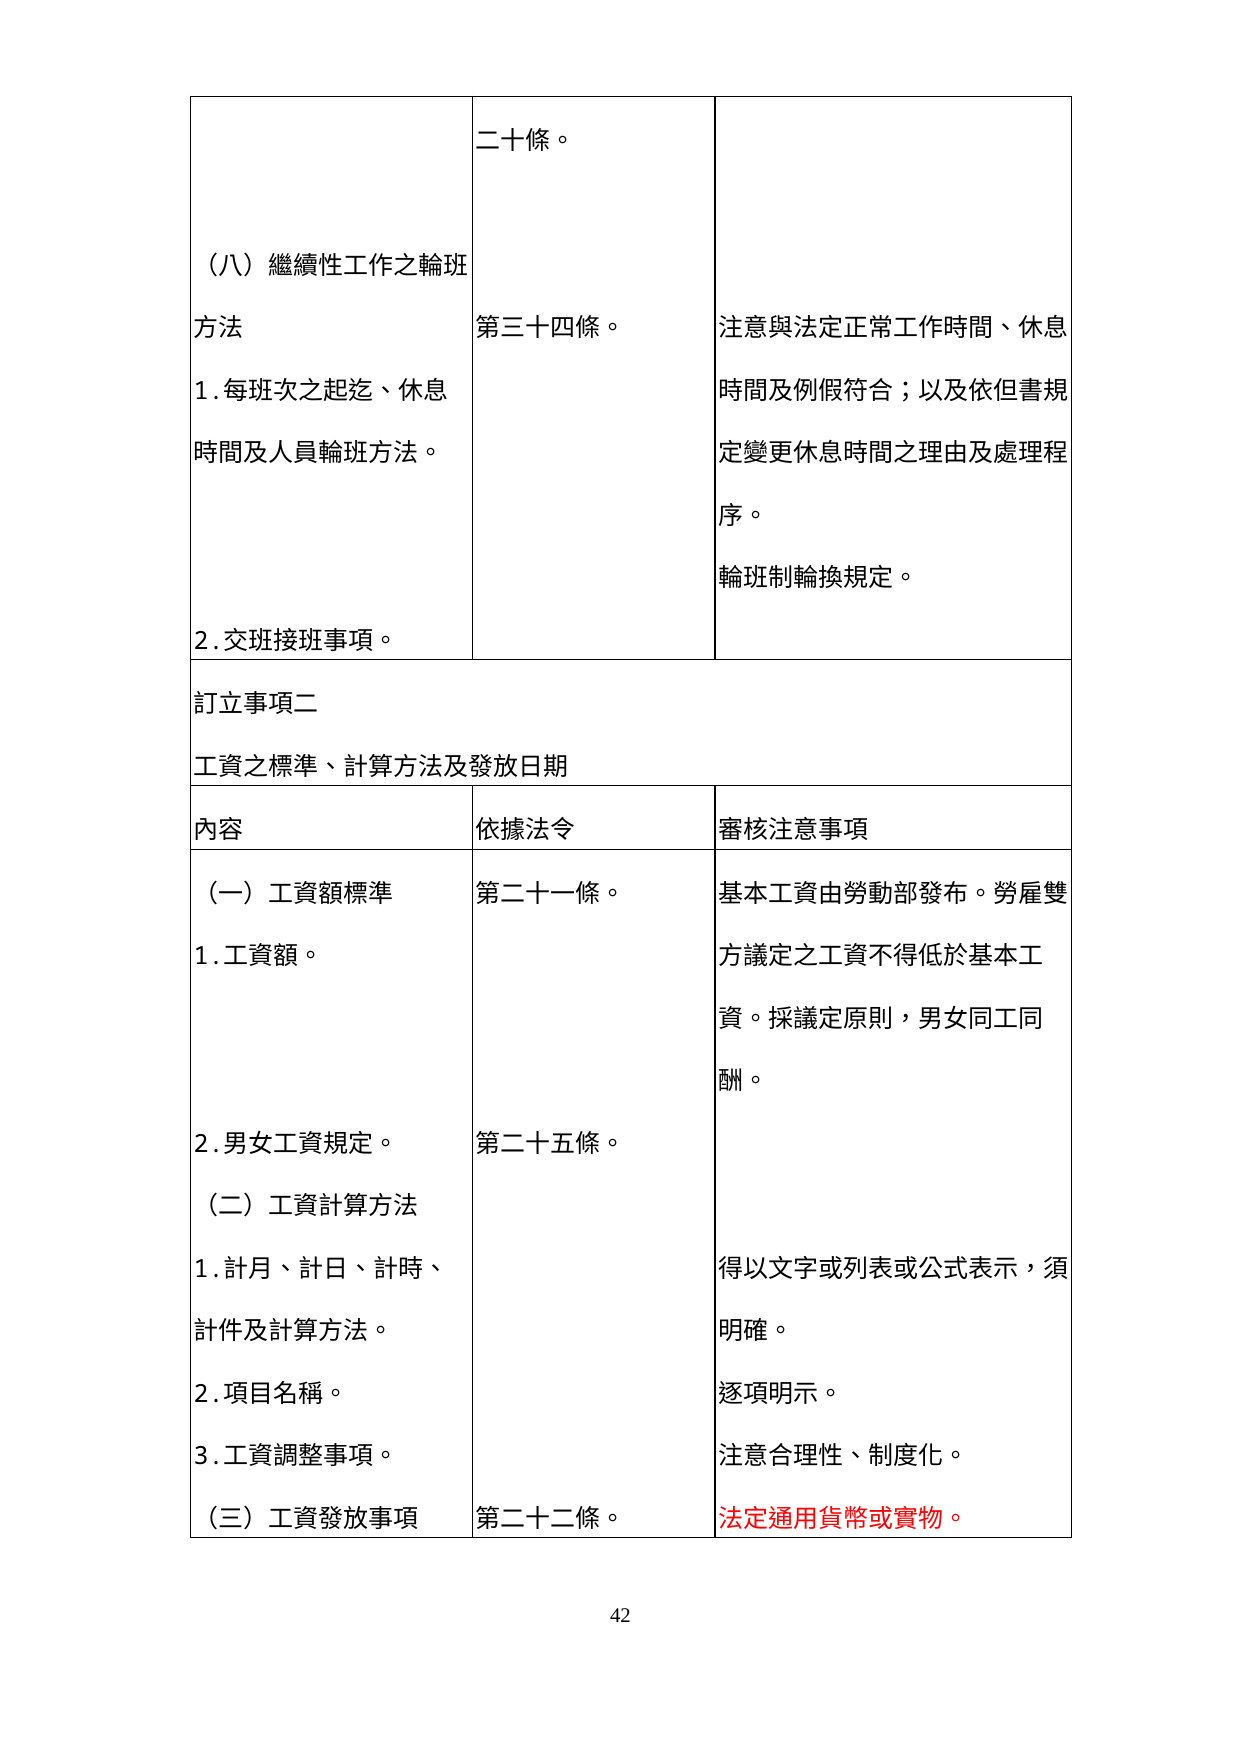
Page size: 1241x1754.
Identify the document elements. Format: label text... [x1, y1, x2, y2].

table_cell 內容 [191, 786, 472, 849]
table_cell 第二十一條。 第二十五條。 第二十二條。 [473, 850, 714, 1537]
table_cell 基本工資由勞動部發布。勞雇雙方議定之工資不得低於基本工資。採議定原則，男女同工同酬。 得以文字或列表或公式表示，須明確。 逐項明示。 注意合理性、制度化。 法定通用貨幣或實物。 [716, 850, 1071, 1537]
table_cell 依據法令 [473, 786, 714, 849]
table_cell （一）工資額標準 1.工資額。 2.男女工資規定。 （二）工資計算方法 1.計月、計日、計時、計件及計算方法。 2.項目名稱。 3.工資調整事項。 （三）工資發放事項 [191, 850, 472, 1537]
table_cell （八）繼續性工作之輪班方法 1.每班次之起迄、休息時間及人員輪班方法。 2.交班接班事項。 [191, 97, 472, 659]
table_cell 審核注意事項 [716, 786, 1071, 849]
table_cell 訂立事項二 工資之標準、計算方法及發放日期 [191, 660, 1071, 785]
table_cell 二十條。 第三十四條。 [473, 97, 714, 659]
table_cell 注意與法定正常工作時間、休息時間及例假符合；以及依但書規定變更休息時間之理由及處理程序。 輪班制輪換規定。 [716, 97, 1071, 659]
